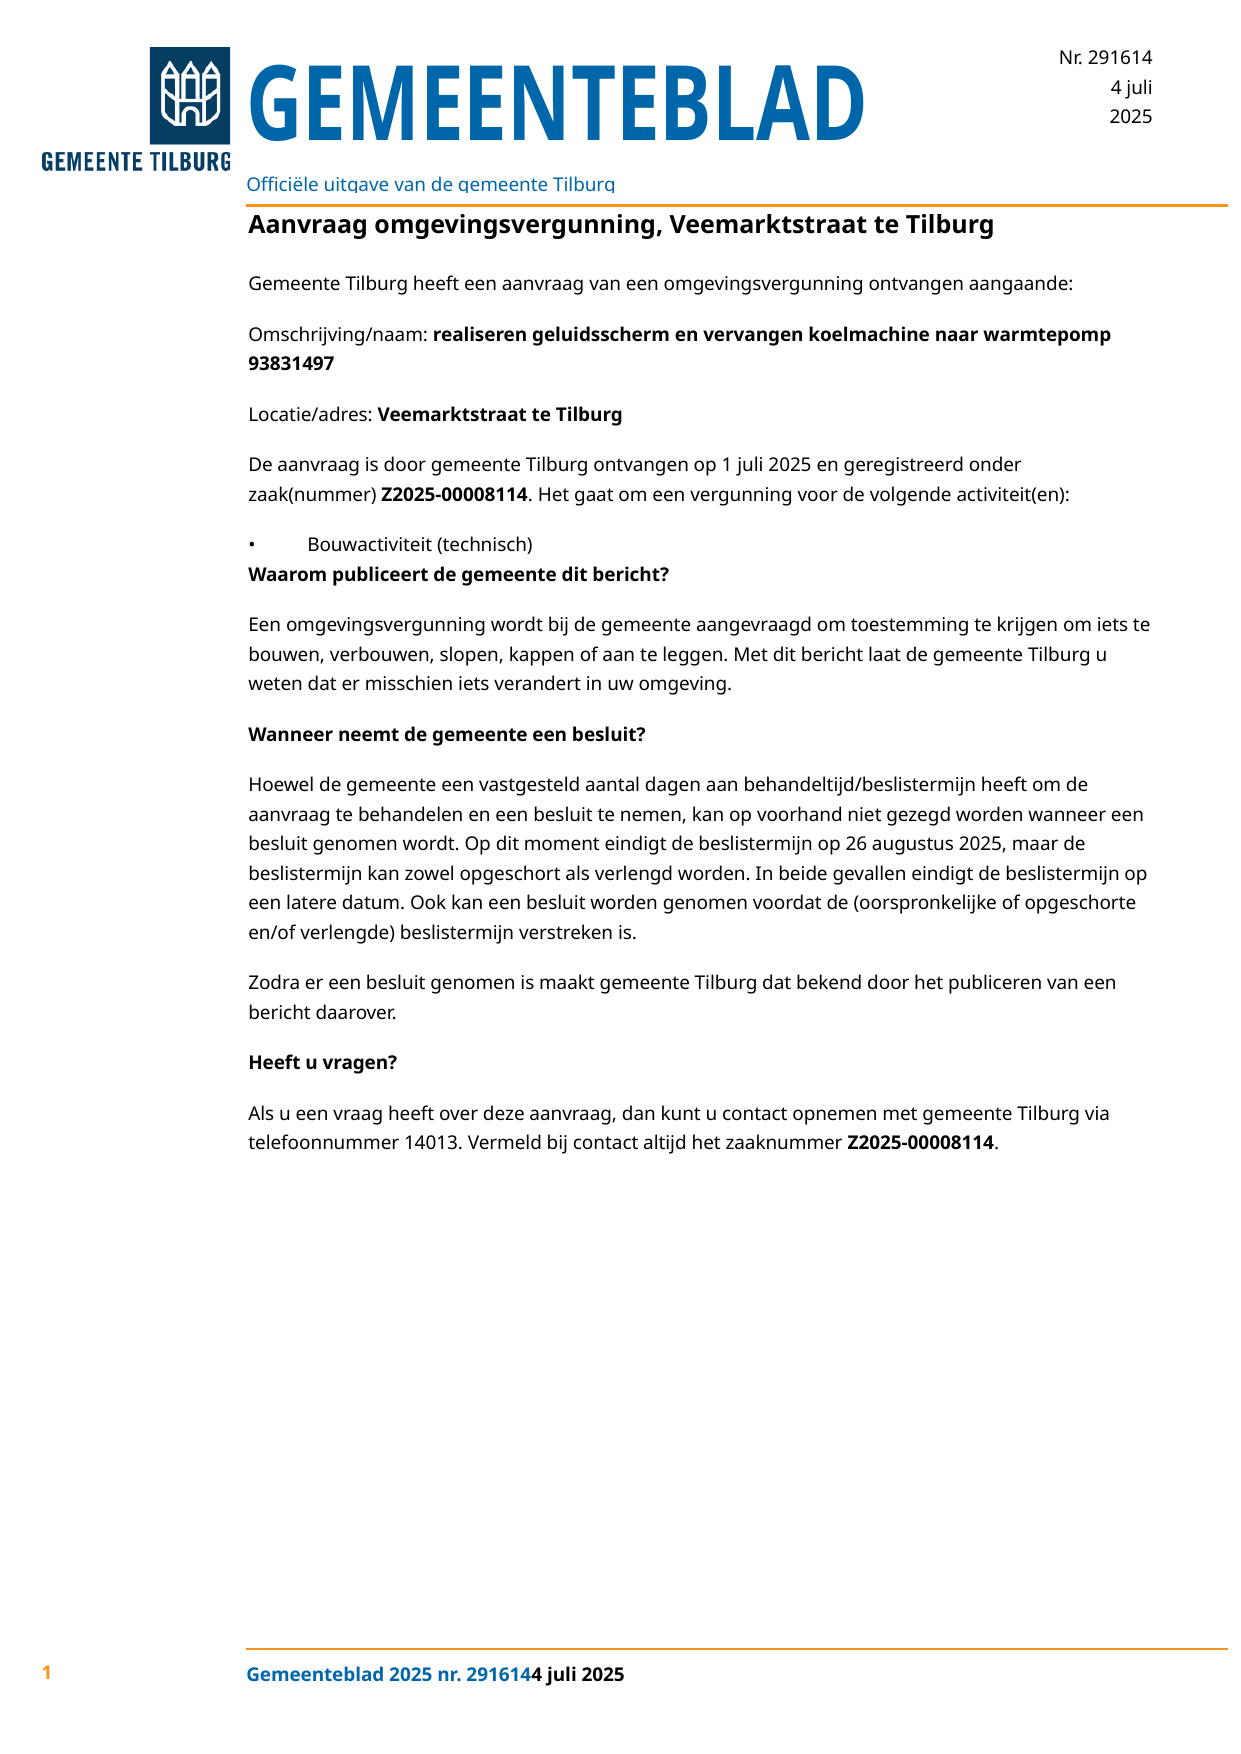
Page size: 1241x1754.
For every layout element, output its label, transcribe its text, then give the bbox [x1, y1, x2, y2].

text Wanneer neemt de gemeente een besluit? [248, 721, 1152, 746]
text Hoewel de gemeente een vastgesteld aantal dagen aan behandeltijd/beslistermijn heeft om de aanvraag te behandelen en een besluit te nemen, kan op voorhand niet gezegd worden wanneer een besluit genomen wordt. Op dit moment eindigt de beslistermijn op 26 augustus 2025, maar de beslistermijn kan zowel opgeschort als verlengd worden. In beide gevallen eindigt de beslistermijn op een latere datum. Ook kan een besluit worden genomen voordat de (oorspronkelijke of opgeschorte en/of verlengde) beslistermijn verstreken is. [248, 771, 1152, 945]
text Locatie/adres: Veemarktstraat te Tilburg [248, 401, 1152, 426]
text Waarom publiceert de gemeente dit bericht? [248, 561, 1152, 586]
text Heeft u vragen? [248, 1049, 1152, 1075]
text Zodra er een besluit genomen is maakt gemeente Tilburg dat bekend door het publiceren van een bericht daarover. [248, 969, 1152, 1025]
text De aanvraag is door gemeente Tilburg ontvangen op 1 juli 2025 en geregistreerd onder zaak(nummer) Z2025-00008114. Het gaat om een vergunning voor de volgende activiteit(en): [248, 451, 1152, 506]
text Aanvraag omgevingsvergunning, Veemarktstraat te Tilburg [248, 207, 1152, 241]
text Gemeente Tilburg heeft een aanvraag van een omgevingsvergunning ontvangen aangaande: [248, 270, 1152, 296]
picture [41, 47, 231, 172]
text Een omgevingsvergunning wordt bij de gemeente aangevraagd om toestemming te krijgen om iets te bouwen, verbouwen, slopen, kappen of aan te leggen. Met dit bericht laat de gemeente Tilburg u weten dat er misschien iets verandert in uw omgeving. [248, 611, 1152, 696]
text Als u een vraag heeft over deze aanvraag, dan kunt u contact opnemen met gemeente Tilburg via telefoonnummer 14013. Vermeld bij contact altijd het zaaknummer Z2025-00008114. [248, 1100, 1152, 1155]
text Omschrijving/naam: realiseren geluidsscherm en vervangen koelmachine naar warmtepomp 93831497 [248, 321, 1152, 376]
list Bouwactiviteit (technisch) [248, 531, 1152, 557]
